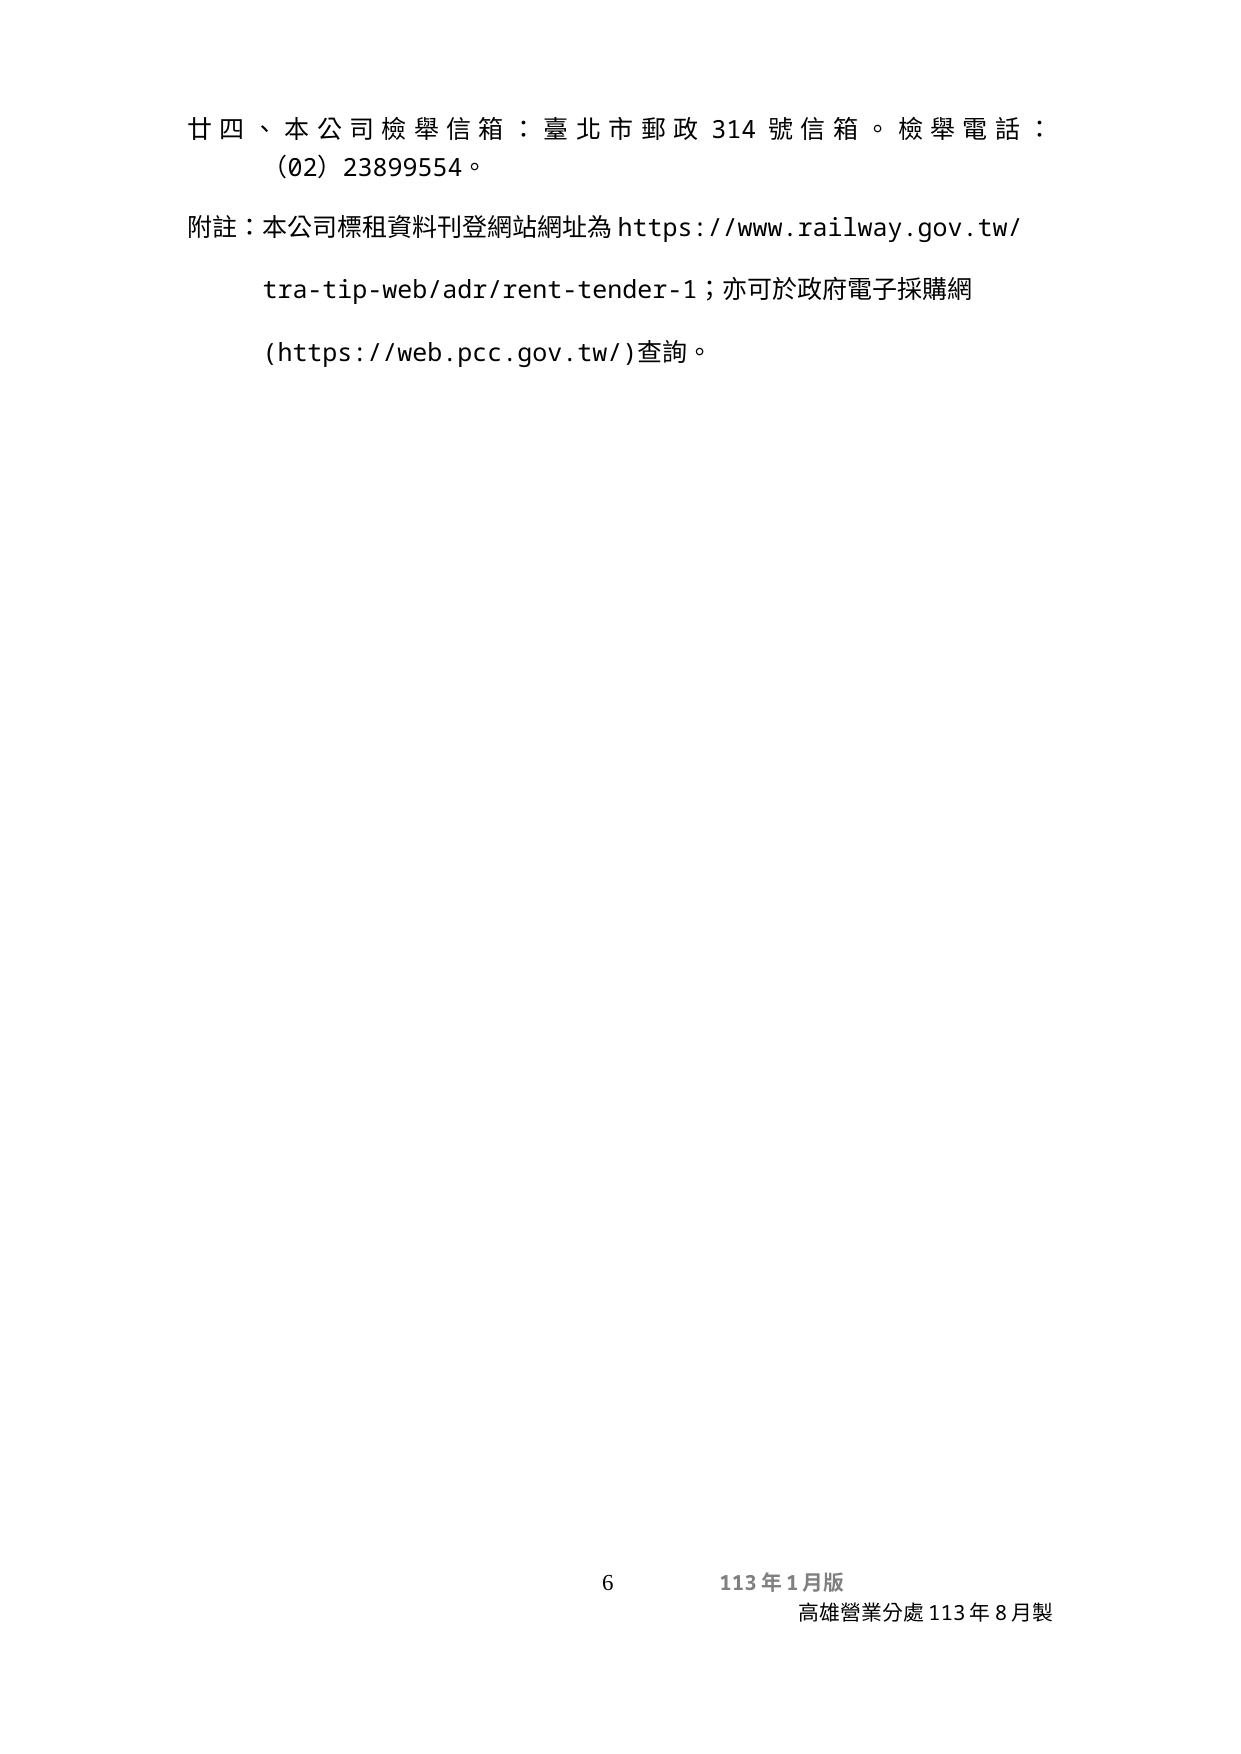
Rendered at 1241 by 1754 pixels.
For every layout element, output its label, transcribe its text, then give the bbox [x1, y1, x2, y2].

text 廿四、本公司檢舉信箱：臺北市郵政314號信箱。檢舉電話：（02）23899554。 [187, 108, 1053, 183]
text 附註：本公司標租資料刊登網站網址為https://www.railway.gov.tw/tra-tip-web/adr/rent-tender-1；亦可於政府電子採購網(https://web.pcc.gov.tw/)查詢。 [187, 183, 1053, 371]
